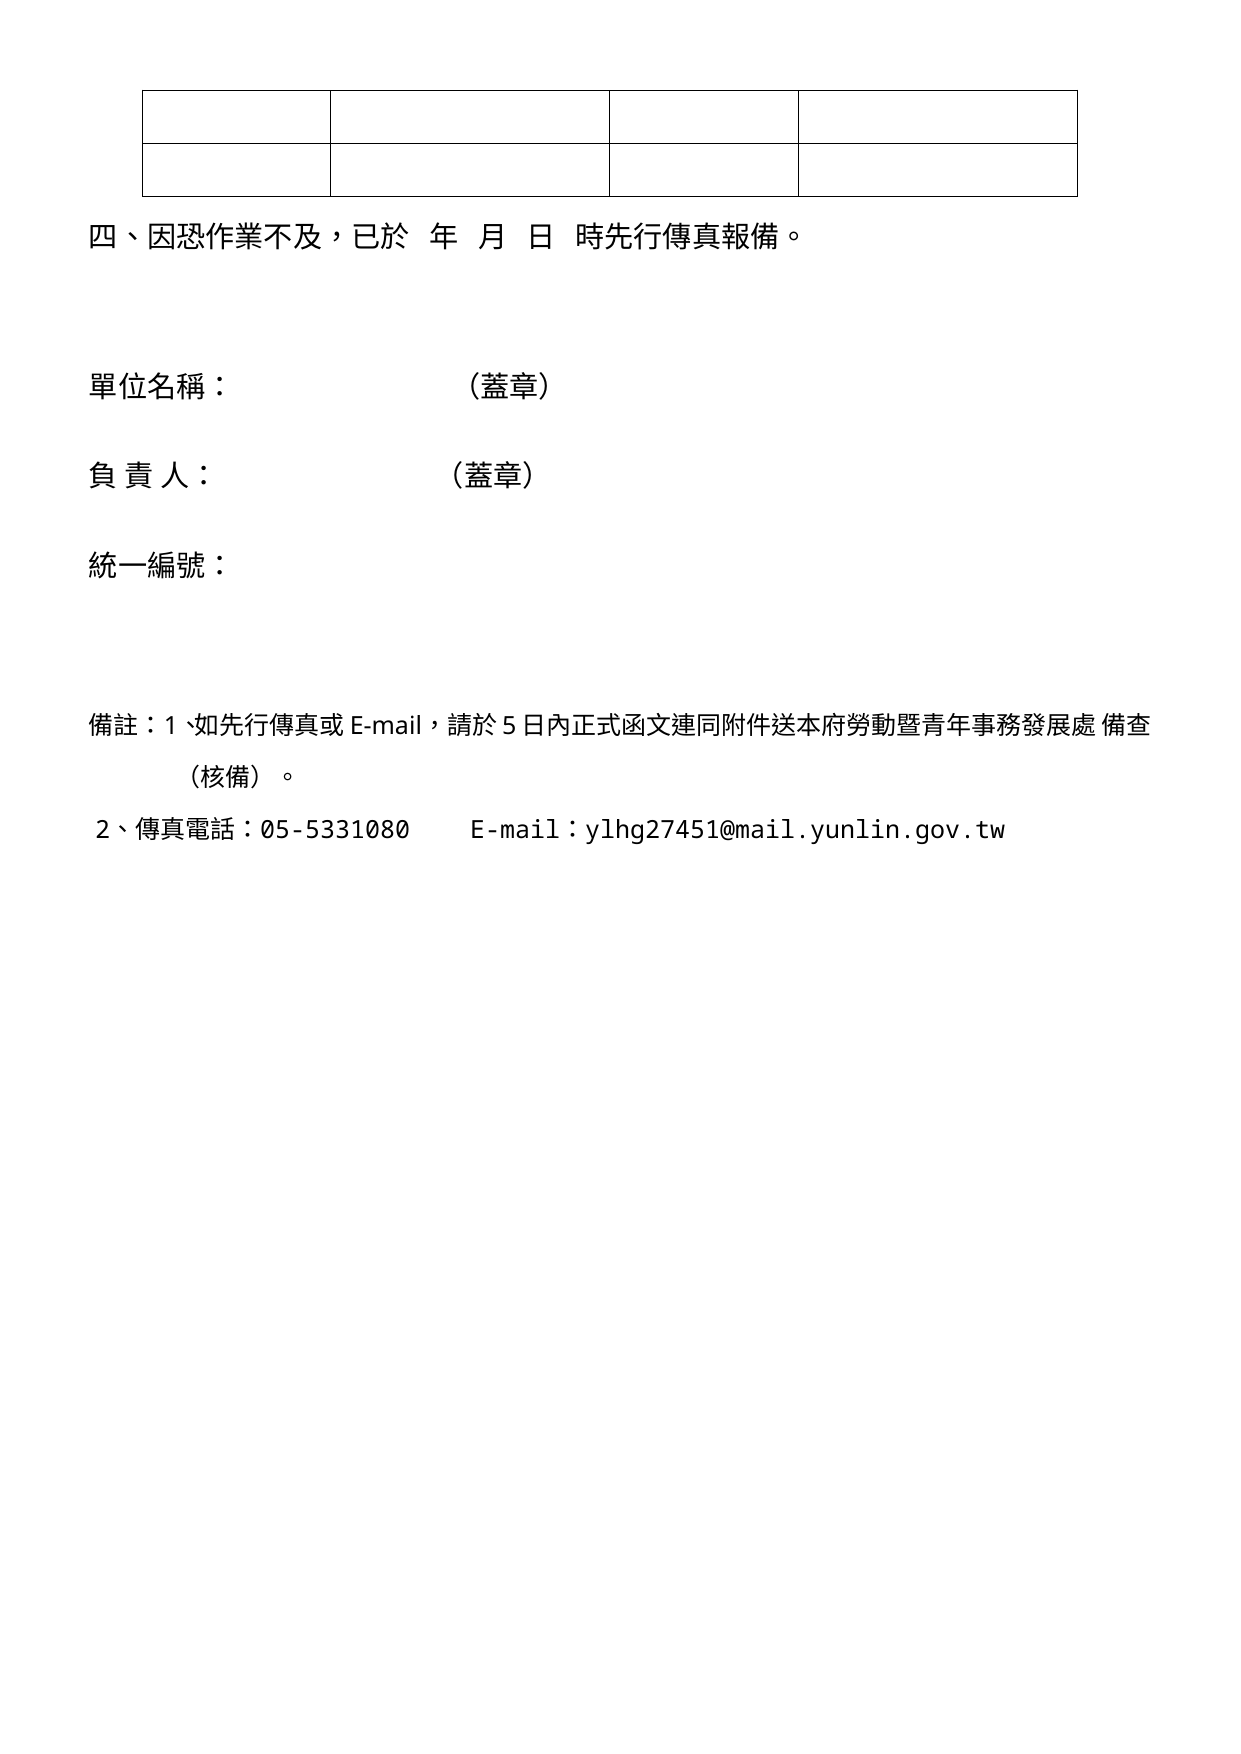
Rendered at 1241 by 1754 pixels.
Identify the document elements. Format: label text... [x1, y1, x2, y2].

table_cell [799, 91, 1077, 143]
text 單位名稱： （蓋章） [89, 347, 1152, 422]
table_cell [610, 144, 798, 196]
table_cell [331, 91, 609, 143]
table_cell [143, 91, 330, 143]
table_cell [143, 144, 330, 196]
table_cell [331, 144, 609, 196]
text 備註：1、如先行傳真或E-mail，請於5日內正式函文連同附件送本府勞動暨青年事務發展處 備查 [89, 705, 1152, 743]
text （核備）。 [89, 757, 1152, 795]
table_cell [799, 144, 1077, 196]
text 2、傳真電話：05-5331080 E-mail：ylhg27451@mail.yunlin.gov.tw [89, 809, 1152, 847]
text 四、因恐作業不及，已於 年 月 日 時先行傳真報備。 [89, 197, 1152, 272]
table_cell [610, 91, 798, 143]
text 統一編號： [89, 526, 1152, 601]
text 負 責 人： （蓋章） [89, 436, 1152, 511]
